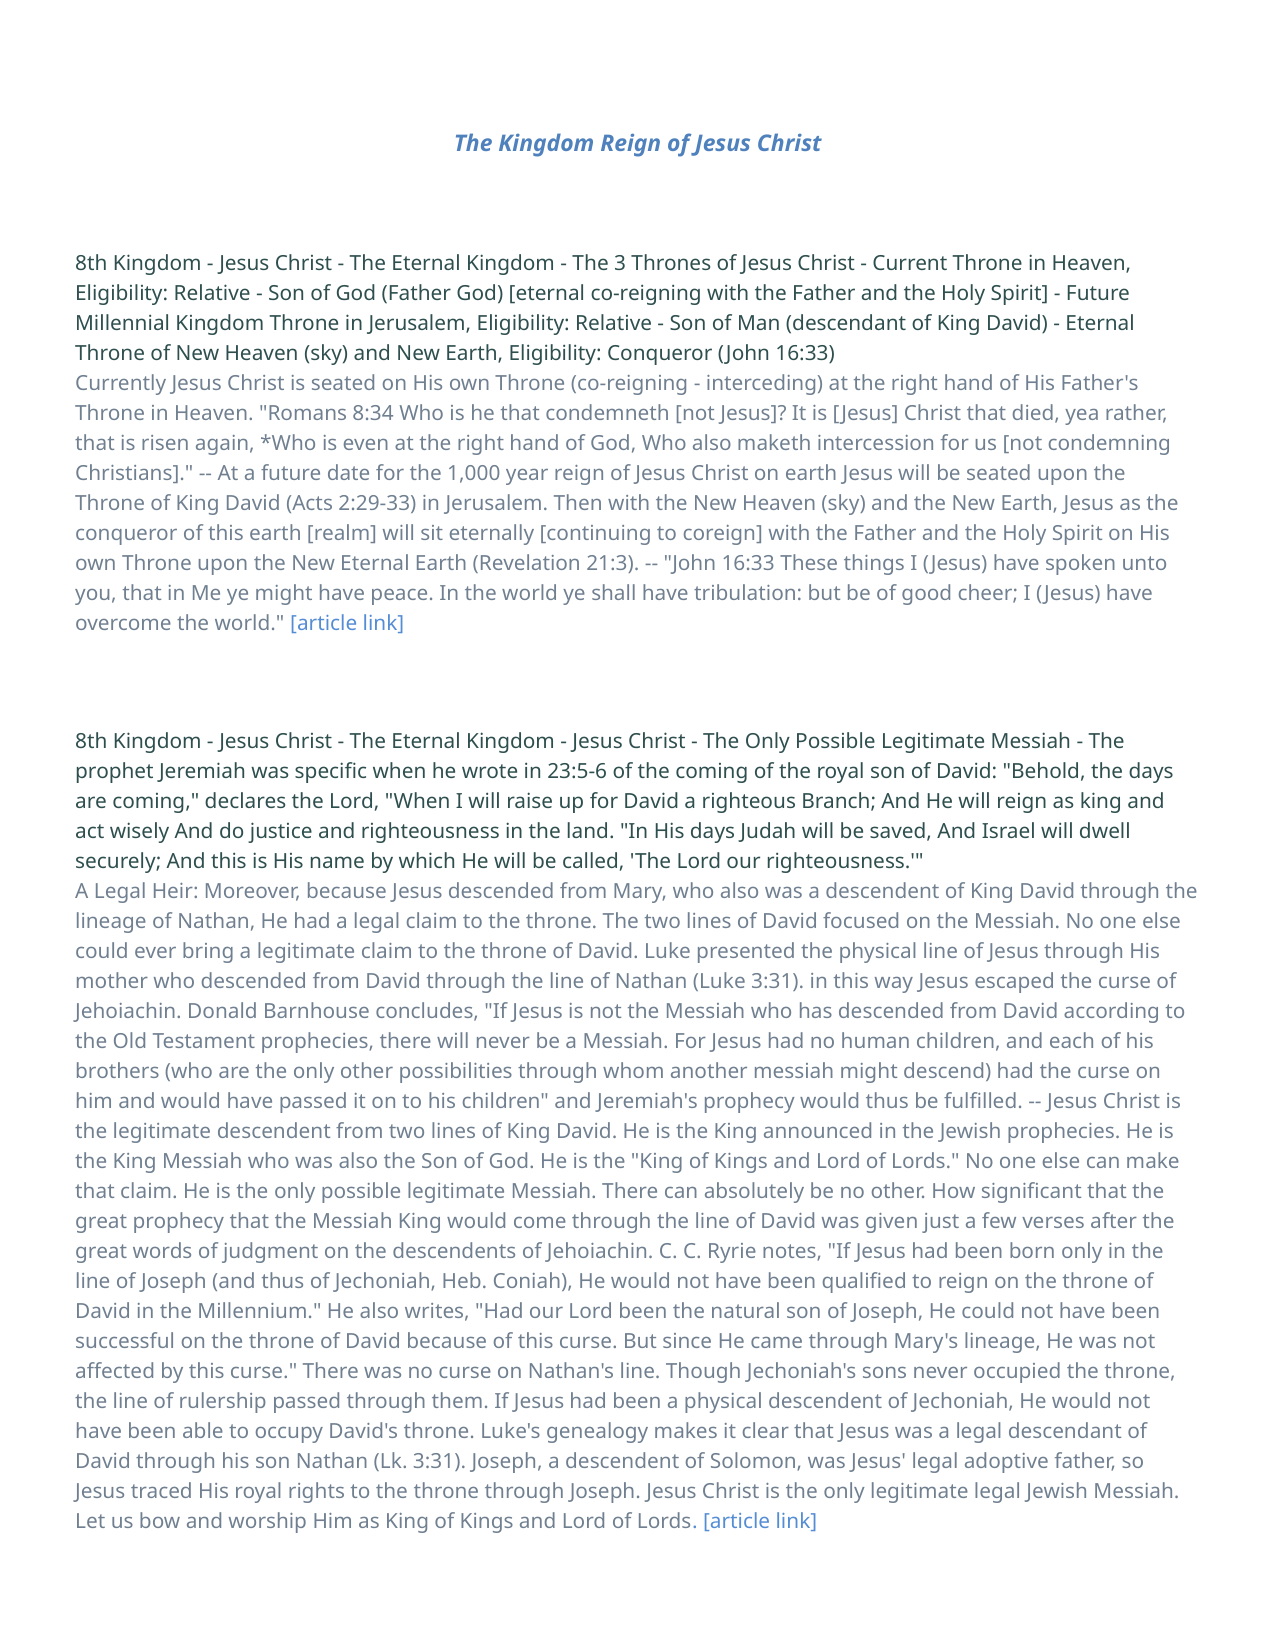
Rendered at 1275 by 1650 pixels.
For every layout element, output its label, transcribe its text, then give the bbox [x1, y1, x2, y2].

subtitle The Kingdom Reign of Jesus Christ [75, 127, 1200, 158]
text 8th Kingdom - Jesus Christ - The Eternal Kingdom - Jesus Christ - The Only Possible Legitimate Messiah - The prophet Jeremiah was specific when he wrote in 23:5-6 of the coming of the royal son of David: "Behold, the days are coming," declares the Lord, "When I will raise up for David a righteous Branch; And He will reign as king and act wisely And do justice and righteousness in the land. "In His days Judah will be saved, And Israel will dwell securely; And this is His name by which He will be called, 'The Lord our righteousness.'" A Legal Heir: Moreover, because Jesus descended from Mary, who also was a descendent of King David through the lineage of Nathan, He had a legal claim to the throne. The two lines of David focused on the Messiah. No one else could ever bring a legitimate claim to the throne of David. Luke presented the physical line of Jesus through His mother who descended from David through the line of Nathan (Luke 3:31). in this way Jesus escaped the curse of Jehoiachin. Donald Barnhouse concludes, "If Jesus is not the Messiah who has descended from David according to the Old Testament prophecies, there will never be a Messiah. For Jesus had no human children, and each of his brothers (who are the only other possibilities through whom another messiah might descend) had the curse on him and would have passed it on to his children" and Jeremiah's prophecy would thus be fulfilled. -- Jesus Christ is the legitimate descendent from two lines of King David. He is the King announced in the Jewish prophecies. He is the King Messiah who was also the Son of God. He is the "King of Kings and Lord of Lords." No one else can make that claim. He is the only possible legitimate Messiah. There can absolutely be no other. How significant that the great prophecy that the Messiah King would come through the line of David was given just a few verses after the great words of judgment on the descendents of Jehoiachin. C. C. Ryrie notes, "If Jesus had been born only in the line of Joseph (and thus of Jechoniah, Heb. Coniah), He would not have been qualified to reign on the throne of David in the Millennium." He also writes, "Had our Lord been the natural son of Joseph, He could not have been successful on the throne of David because of this curse. But since He came through Mary's lineage, He was not affected by this curse." There was no curse on Nathan's line. Though Jechoniah's sons never occupied the throne, the line of rulership passed through them. If Jesus had been a physical descendent of Jechoniah, He would not have been able to occupy David's throne. Luke's genealogy makes it clear that Jesus was a legal descendant of David through his son Nathan (Lk. 3:31). Joseph, a descendent of Solomon, was Jesus' legal adoptive father, so Jesus traced His royal rights to the throne through Joseph. Jesus Christ is the only legitimate legal Jewish Messiah. Let us bow and worship Him as King of Kings and Lord of Lords. [article link] [75, 725, 1200, 1535]
text 8th Kingdom - Jesus Christ - The Eternal Kingdom - The 3 Thrones of Jesus Christ - Current Throne in Heaven, Eligibility: Relative - Son of God (Father God) [eternal co-reigning with the Father and the Holy Spirit] - Future Millennial Kingdom Throne in Jerusalem, Eligibility: Relative - Son of Man (descendant of King David) - Eternal Throne of New Heaven (sky) and New Earth, Eligibility: Conqueror (John 16:33) Currently Jesus Christ is seated on His own Throne (co-reigning - interceding) at the right hand of His Father's Throne in Heaven. "Romans 8:34 Who is he that condemneth [not Jesus]? It is [Jesus] Christ that died, yea rather, that is risen again, *Who is even at the right hand of God, Who also maketh intercession for us [not condemning Christians]." -- At a future date for the 1,000 year reign of Jesus Christ on earth Jesus will be seated upon the Throne of King David (Acts 2:29-33) in Jerusalem. Then with the New Heaven (sky) and the New Earth, Jesus as the conqueror of this earth [realm] will sit eternally [continuing to coreign] with the Father and the Holy Spirit on His own Throne upon the New Eternal Earth (Revelation 21:3). -- "John 16:33 These things I (Jesus) have spoken unto you, that in Me ye might have peace. In the world ye shall have tribulation: but be of good cheer; I (Jesus) have overcome the world." [article link] [75, 247, 1200, 637]
